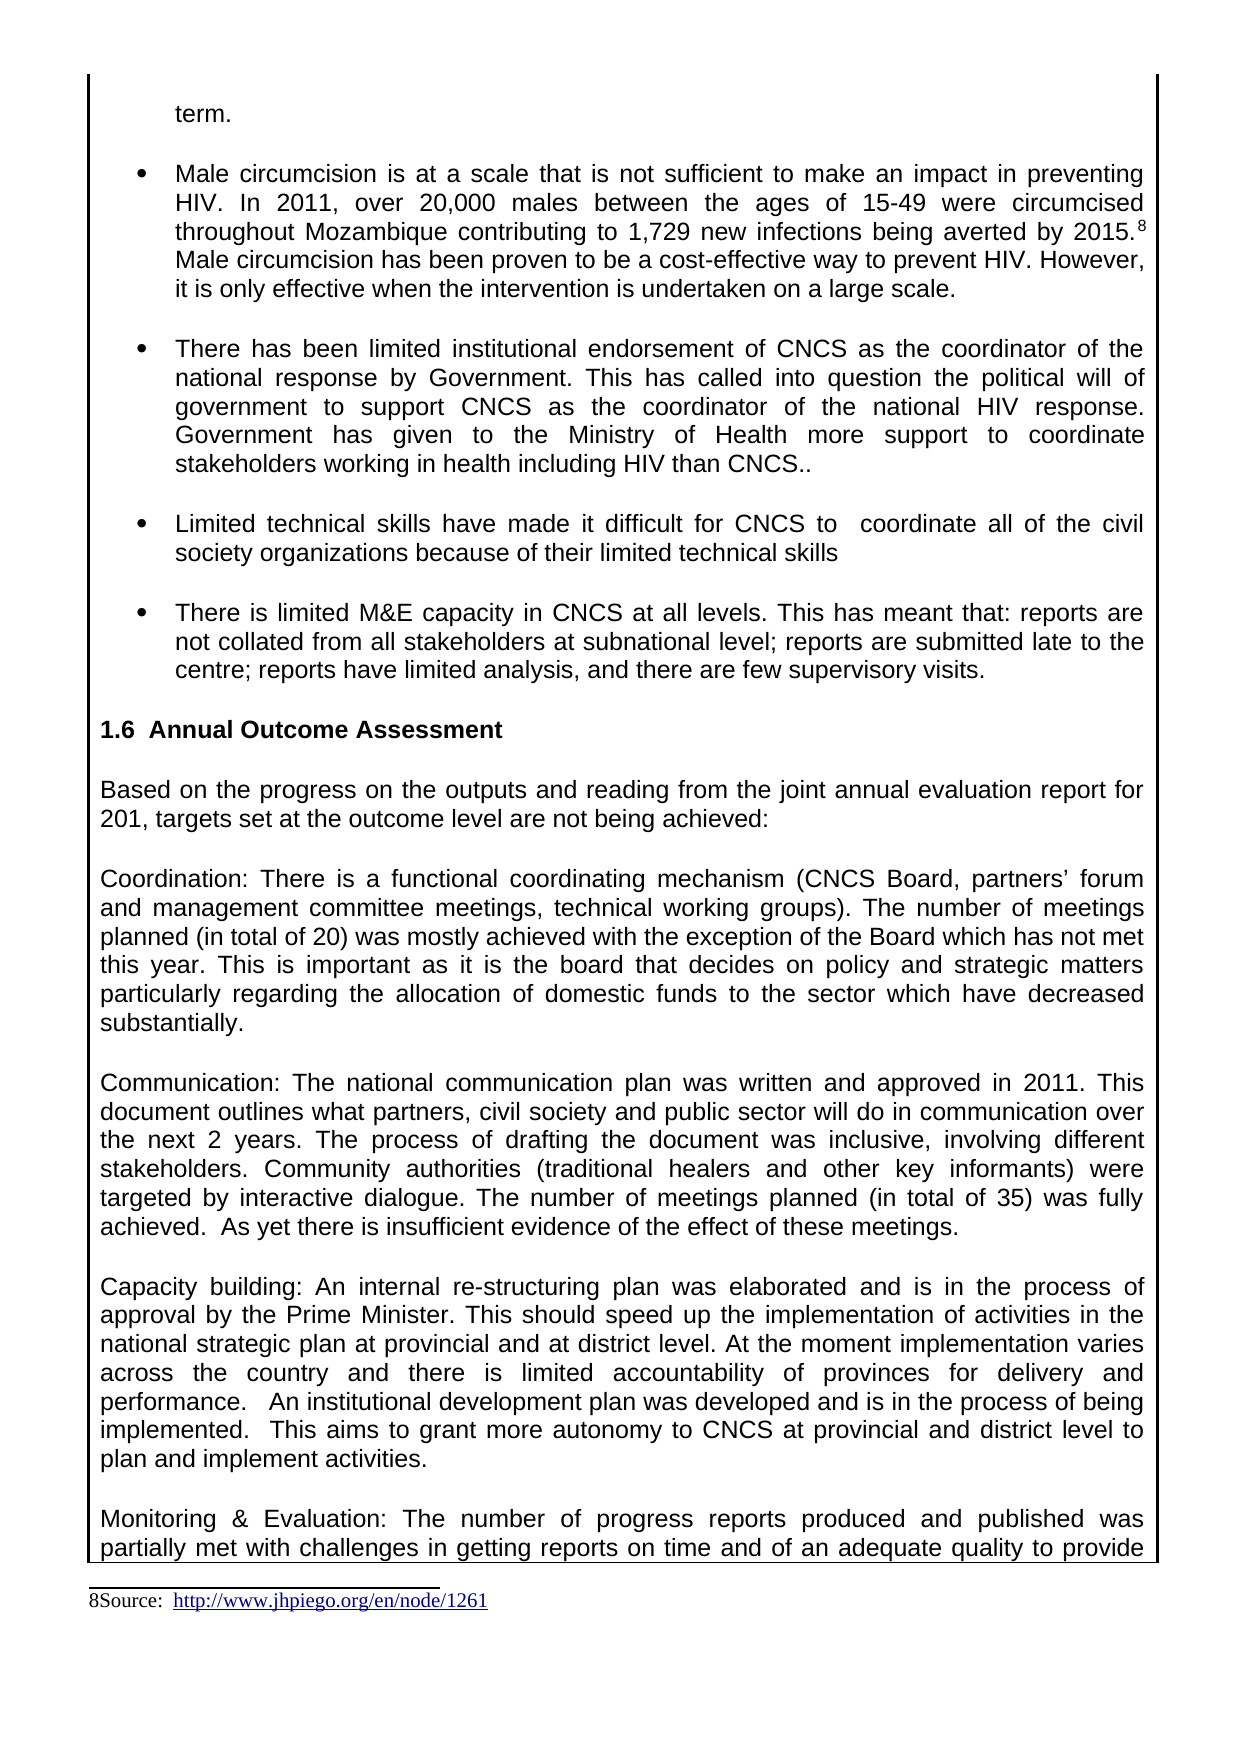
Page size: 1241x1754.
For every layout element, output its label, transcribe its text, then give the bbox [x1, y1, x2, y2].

table_cell 1.6 Annual Outcome Assessment Based on the progress on the outputs and reading from the joint annual evaluation report for 201, targets set at the outcome level are not being achieved: Coordination: There is a functional coordinating mechanism (CNCS Board, partners’ forum and management committee meetings, technical working groups). The number of meetings planned (in total of 20) was mostly achieved with the exception of the Board which has not met this year. This is important as it is the board that decides on policy and strategic matters particularly regarding the allocation of domestic funds to the sector which have decreased substantially. Communication: The national communication plan was written and approved in 2011. This document outlines what partners, civil society and public sector will do in communication over the next 2 years. The process of drafting the document was inclusive, involving different stakeholders. Community authorities (traditional healers and other key informants) were targeted by interactive dialogue. The number of meetings planned (in total of 35) was fully achieved. As yet there is insufficient evidence of the effect of these meetings. Capacity building: An internal re-structuring plan was elaborated and is in the process of approval by the Prime Minister. This should speed up the implementation of activities in the national strategic plan at provincial and at district level. At the moment implementation varies across the country and there is limited accountability of provinces for delivery and performance. An institutional development plan was developed and is in the process of being implemented. This aims to grant more autonomy to CNCS at provincial and district level to plan and implement activities. Monitoring & Evaluation: The number of progress reports produced and published was partially met with challenges in getting reports on time and of an adequate quality to provide [90, 691, 1156, 1562]
table_cell 1.5 Key challenges There is a lack of funding for implementing HIV activities at subnational level. The funding for non-state actors created by the World Bank ended in June 2011 and did not generate sufficient evidence that this mechanism could effectively manage funding for partners to want to channel their funding through it. The number of condoms distributed in 2011, was 71 million, 54% of what had been targeted for 2011. This happened because of problems in the supply chain at the Ministry of Health. As a consequence only emergency distribution took place in the latter half of 2011, and condoms were not prioritized in the distribution chain. HIV prevention without an adequate supply of condoms cannot be sustained in the medium term. Male circumcision is at a scale that is not sufficient to make an impact in preventing HIV. In 2011, over 20,000 males between the ages of 15-49 were circumcised throughout Mozambique contributing to 1,729 new infections being averted by 2015. Male circumcision has been proven to be a cost-effective way to prevent HIV. However, it is only effective when the intervention is undertaken on a large scale. There has been limited institutional endorsement of CNCS as the coordinator of the national response by Government. This has called into question the political will of government to support CNCS as the coordinator of the national HIV response. Government has given to the Ministry of Health more support to coordinate stakeholders working in health including HIV than CNCS.. Limited technical skills have made it difficult for CNCS to coordinate all of the civil society organizations because of their limited technical skills There is limited M&E capacity in CNCS at all levels. This has meant that: reports are not collated from all stakeholders at subnational level; reports are submitted late to the centre; reports have limited analysis, and there are few supervisory visits. [90, 74, 1156, 691]
